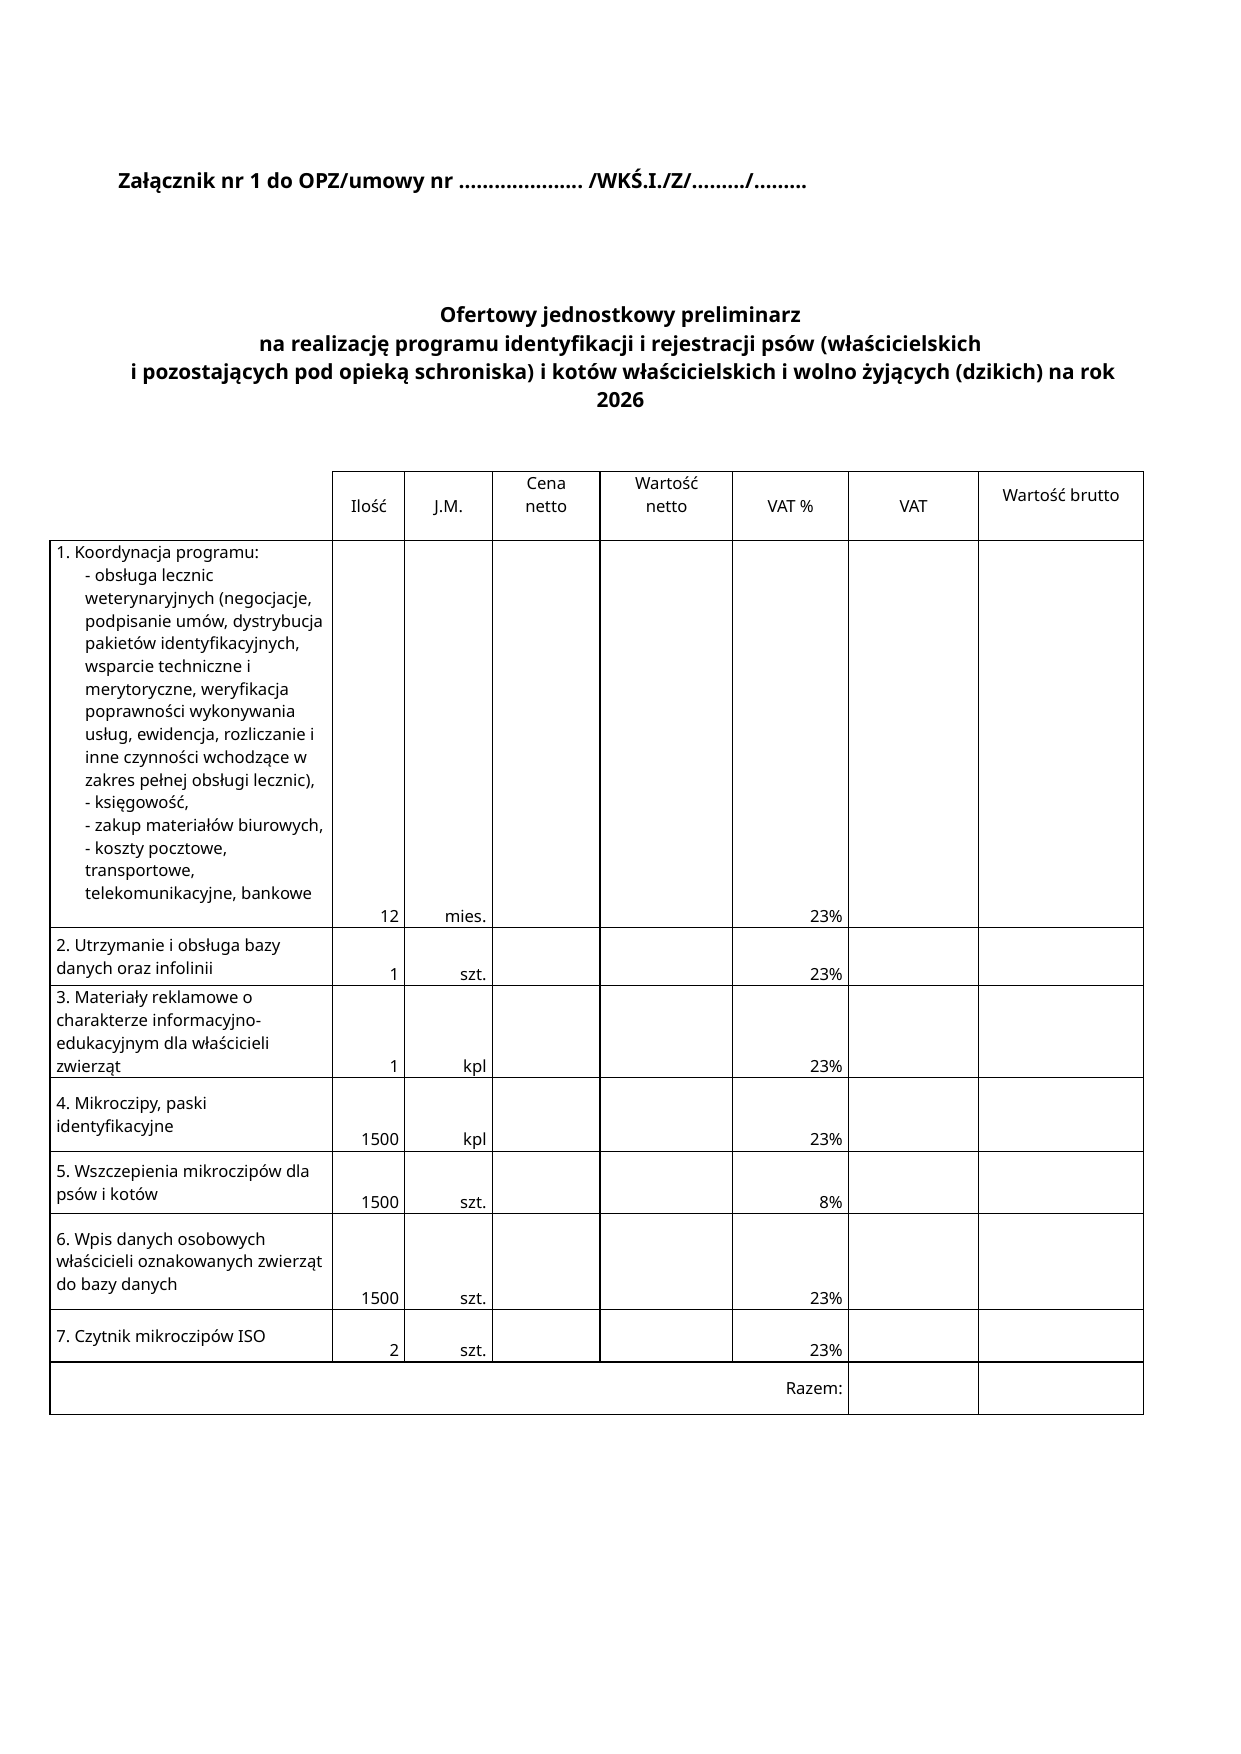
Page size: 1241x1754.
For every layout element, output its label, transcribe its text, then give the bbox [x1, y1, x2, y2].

table_cell 4. Mikroczipy, paski identyfikacyjne [51, 1078, 332, 1151]
table_cell [979, 1078, 1143, 1151]
table_cell [979, 1310, 1143, 1361]
table_cell [493, 928, 599, 985]
table_cell [493, 1214, 599, 1309]
table_cell kpl [405, 1078, 492, 1151]
table_cell [493, 986, 599, 1077]
table_cell [849, 1310, 978, 1361]
table_cell 1. Koordynacja programu: - obsługa lecznic weterynaryjnych (negocjacje, podpisanie umów, dystrybucja pakietów identyfikacyjnych, wsparcie techniczne i merytoryczne, weryfikacja poprawności wykonywania usług, ewidencja, rozliczanie i inne czynności wchodzące w zakres pełnej obsługi lecznic), - księgowość, - zakup materiałów biurowych, - koszty pocztowe, transportowe, telekomunikacyjne, bankowe [51, 541, 332, 927]
table_cell 23% [733, 1214, 848, 1309]
text Ofertowy jednostkowy preliminarz [118, 300, 1122, 329]
table_cell [979, 928, 1143, 985]
table_cell [601, 1310, 732, 1361]
table_cell [601, 986, 732, 1077]
table_cell 1 [333, 986, 404, 1077]
table_header VAT % [733, 472, 848, 540]
table_cell 7. Czytnik mikroczipów ISO [51, 1310, 332, 1361]
table_cell szt. [405, 928, 492, 985]
table_cell szt. [405, 1152, 492, 1213]
table_cell [849, 1078, 978, 1151]
table_cell 5. Wszczepienia mikroczipów dla psów i kotów [51, 1152, 332, 1213]
table_cell [493, 541, 599, 927]
table_cell [979, 1152, 1143, 1213]
table_cell 12 [333, 541, 404, 927]
table_cell 2. Utrzymanie i obsługa bazy danych oraz infolinii [51, 928, 332, 985]
table_header Wartość netto [601, 472, 732, 540]
table_cell 23% [733, 928, 848, 985]
table_cell 23% [733, 986, 848, 1077]
table_header Cena netto [493, 472, 599, 540]
table_cell [601, 1078, 732, 1151]
table_cell 23% [733, 1078, 848, 1151]
table_cell Razem: [51, 1363, 848, 1414]
table_header Wartość brutto [979, 472, 1143, 540]
table_cell 2 [333, 1310, 404, 1361]
table_cell 1500 [333, 1214, 404, 1309]
table_cell 1500 [333, 1078, 404, 1151]
table_cell [493, 1152, 599, 1213]
table_cell 23% [733, 541, 848, 927]
table_header Ilość [333, 472, 404, 540]
table_cell szt. [405, 1214, 492, 1309]
table_cell [979, 1214, 1143, 1309]
table_cell mies. [405, 541, 492, 927]
table_cell 1500 [333, 1152, 404, 1213]
table_cell 3. Materiały reklamowe o charakterze informacyjno-edukacyjnym dla właścicieli zwierząt [51, 986, 332, 1077]
table_cell [849, 1363, 978, 1414]
table_cell 8% [733, 1152, 848, 1213]
table_cell [493, 1310, 599, 1361]
table_cell [979, 1363, 1143, 1414]
table_header VAT [849, 472, 978, 540]
table_cell szt. [405, 1310, 492, 1361]
table_cell [601, 1152, 732, 1213]
text Załącznik nr 1 do OPZ/umowy nr ….................. /WKŚ.I./Z/…….../……... [118, 167, 1120, 195]
table_cell kpl [405, 986, 492, 1077]
table_cell [849, 1152, 978, 1213]
table_header [50, 471, 332, 540]
table_cell [601, 928, 732, 985]
table_cell 6. Wpis danych osobowych właścicieli oznakowanych zwierząt do bazy danych [51, 1214, 332, 1309]
text na realizację programu identyfikacji i rejestracji psów (właścicielskich i pozostających pod opieką schroniska) i kotów właścicielskich i wolno żyjących (dzikich) na rok 2026 [118, 329, 1122, 414]
table_cell [849, 541, 978, 927]
table_cell [849, 1214, 978, 1309]
table_cell [601, 1214, 732, 1309]
table_cell [849, 928, 978, 985]
table_cell [979, 541, 1143, 927]
table_header J.M. [405, 472, 492, 540]
table_cell [849, 986, 978, 1077]
table_cell [493, 1078, 599, 1151]
table_cell 23% [733, 1310, 848, 1361]
table_cell [979, 986, 1143, 1077]
table_cell [601, 541, 732, 927]
table_cell 1 [333, 928, 404, 985]
